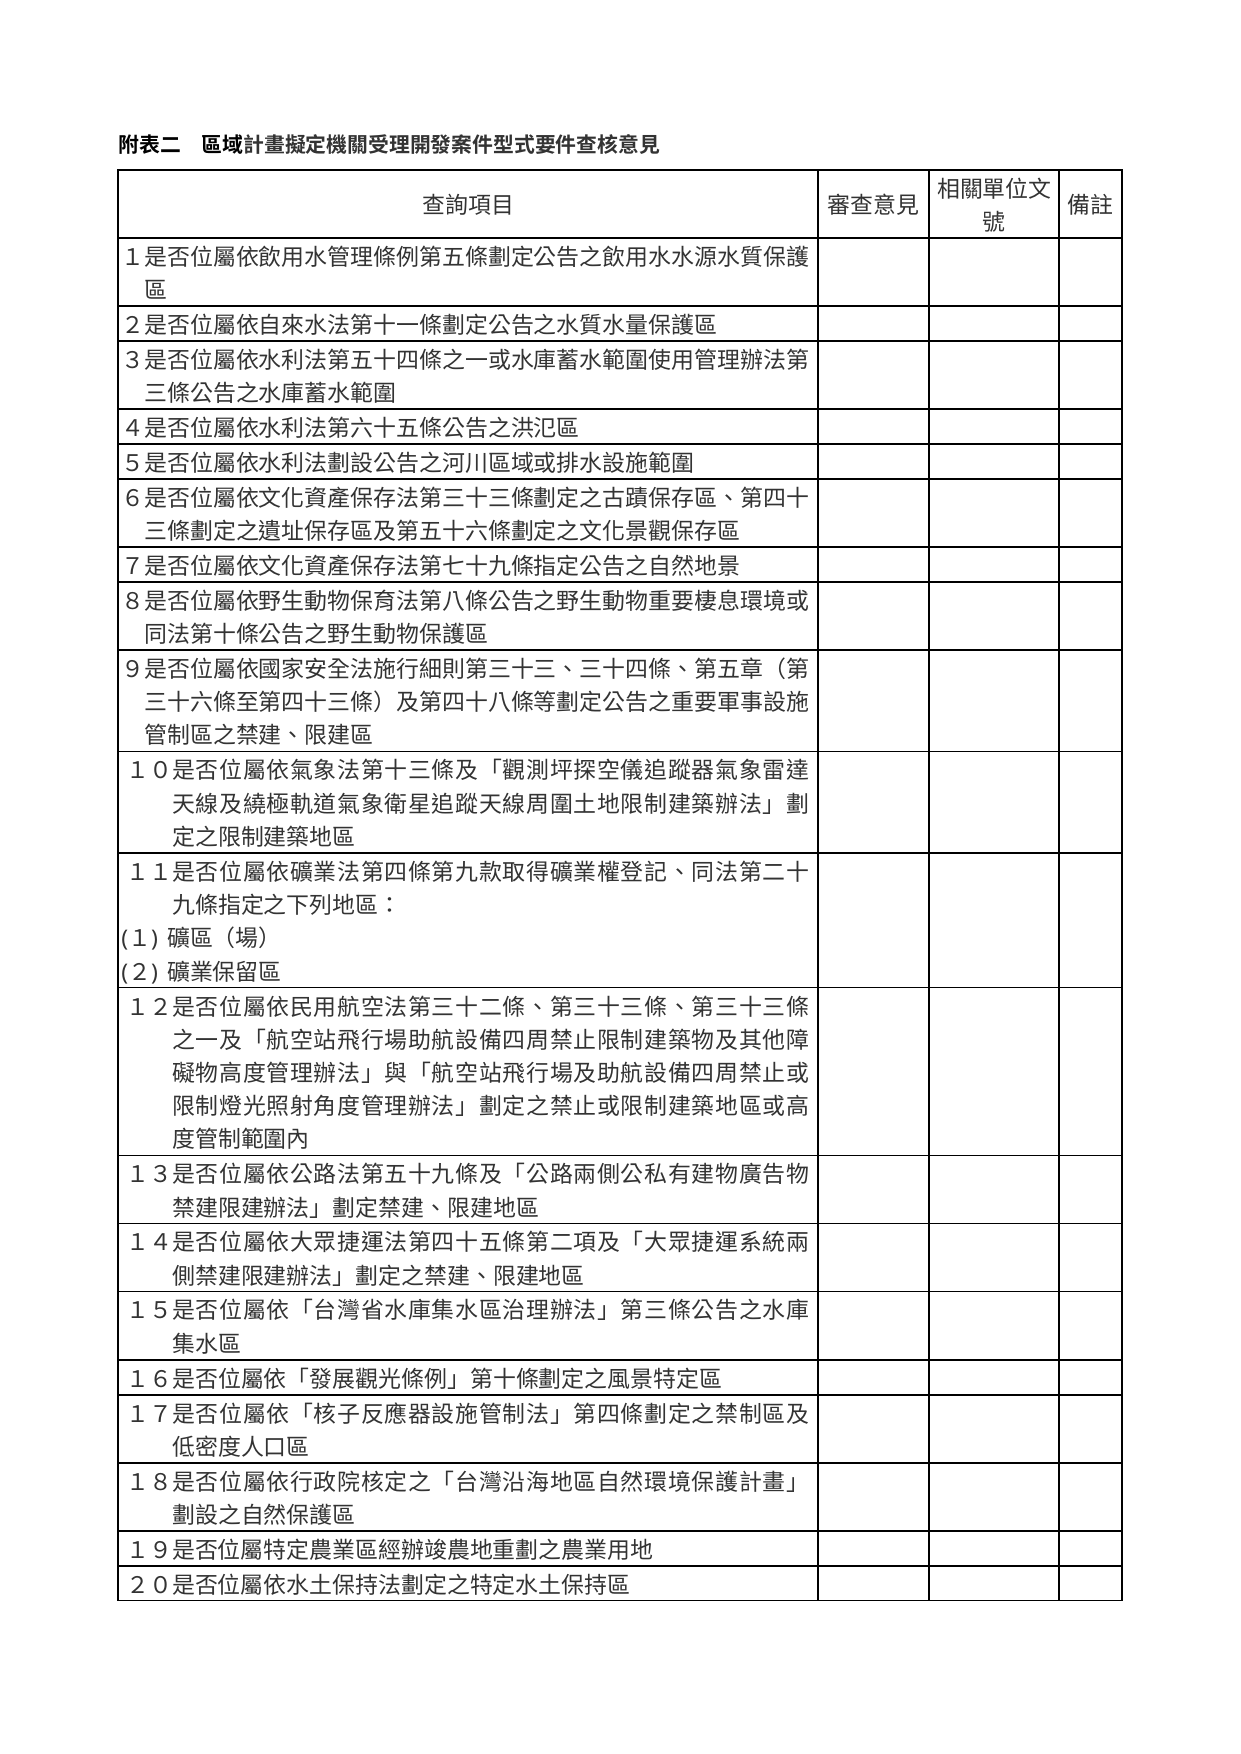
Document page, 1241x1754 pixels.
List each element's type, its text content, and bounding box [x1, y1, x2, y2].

table_cell [1060, 651, 1121, 751]
table_cell １５ 是否位屬依「台灣省水庫集水區治理辦法」第三條公告之水庫集水區 [119, 1292, 817, 1359]
table_cell [819, 752, 928, 852]
table_cell [930, 1361, 1058, 1394]
table_cell [930, 1224, 1058, 1291]
table_cell １９是否位屬特定農業區經辦竣農地重劃之農業用地 [119, 1532, 817, 1565]
table_cell ６ 是否位屬依文化資產保存法第三十三條劃定之古蹟保存區、第四十三條劃定之遺址保存區及第五十六條劃定之文化景觀保存區 [119, 480, 817, 546]
table_cell １ 是否位屬依飲用水管理條例第五條劃定公告之飲用水水源水質保護區 [119, 239, 817, 305]
table_header 查詢項目 [119, 171, 817, 237]
table_cell [819, 1224, 928, 1291]
table_cell [1060, 342, 1121, 408]
table_cell [819, 988, 928, 1154]
table_cell [819, 583, 928, 649]
table_cell [1060, 307, 1121, 340]
table_cell [930, 1292, 1058, 1359]
table_cell [1060, 1464, 1121, 1530]
table_cell ７ 是否位屬依文化資產保存法第七十九條指定公告之自然地景 [119, 548, 817, 581]
table_cell １４ 是否位屬依大眾捷運法第四十五條第二項及「大眾捷運系統兩側禁建限建辦法」劃定之禁建、限建地區 [119, 1224, 817, 1291]
table_cell ２ 是否位屬依自來水法第十一條劃定公告之水質水量保護區 [119, 307, 817, 340]
table_cell [1060, 1292, 1121, 1359]
table_cell ５ 是否位屬依水利法劃設公告之河川區域或排水設施範圍 [119, 445, 817, 478]
table_header 審查意見 [819, 171, 928, 237]
table_cell [819, 239, 928, 305]
table_cell [1060, 1567, 1121, 1600]
table_cell １２ 是否位屬依民用航空法第三十二條、第三十三條、第三十三條之一及「航空站飛行場助航設備四周禁止限制建築物及其他障礙物高度管理辦法」與「航空站飛行場及助航設備四周禁止或限制燈光照射角度管理辦法」劃定之禁止或限制建築地區或高度管制範圍內 [119, 988, 817, 1154]
table_cell １３ 是否位屬依公路法第五十九條及「公路兩側公私有建物廣告物禁建限建辦法」劃定禁建、限建地區 [119, 1156, 817, 1223]
table_header 相關單位文號 [930, 171, 1058, 237]
table_cell [1060, 1156, 1121, 1223]
table_cell [930, 1464, 1058, 1530]
table_cell １１ 是否位屬依礦業法第四條第九款取得礦業權登記、同法第二十九條指定之下列地區： (１) 礦區（場） (２) 礦業保留區 [119, 854, 817, 987]
table_cell [1060, 988, 1121, 1154]
table_cell [930, 480, 1058, 546]
table_cell [930, 1532, 1058, 1565]
table_cell ２０是否位屬依水土保持法劃定之特定水土保持區 [119, 1567, 817, 1600]
table_cell [1060, 583, 1121, 649]
table_cell [930, 583, 1058, 649]
table_cell [819, 342, 928, 408]
table_cell [819, 1532, 928, 1565]
table_cell ９ 是否位屬依國家安全法施行細則第三十三、三十四條、第五章（第三十六條至第四十三條）及第四十八條等劃定公告之重要軍事設施管制區之禁建、限建區 [119, 651, 817, 751]
table_cell [930, 410, 1058, 443]
table_cell [930, 854, 1058, 987]
table_cell [930, 752, 1058, 852]
table_cell [819, 307, 928, 340]
text 附表二 區域計畫擬定機關受理開發案件型式要件查核意見 [118, 128, 1122, 159]
table_cell １７ 是否位屬依「核子反應器設施管制法」第四條劃定之禁制區及低密度人口區 [119, 1396, 817, 1462]
table_cell [1060, 1224, 1121, 1291]
table_cell １６ 是否位屬依「發展觀光條例」第十條劃定之風景特定區 [119, 1361, 817, 1394]
table_cell [819, 1396, 928, 1462]
table_header 備註 [1060, 171, 1121, 237]
table_cell [930, 342, 1058, 408]
table_cell ８ 是否位屬依野生動物保育法第八條公告之野生動物重要棲息環境或同法第十條公告之野生動物保護區 [119, 583, 817, 649]
table_cell [1060, 548, 1121, 581]
table_cell [819, 1361, 928, 1394]
table_cell [819, 1464, 928, 1530]
table_cell [930, 445, 1058, 478]
table_cell ３ 是否位屬依水利法第五十四條之一或水庫蓄水範圍使用管理辦法第三條公告之水庫蓄水範圍 [119, 342, 817, 408]
table_cell [819, 410, 928, 443]
table_cell １０ 是否位屬依氣象法第十三條及「觀測坪探空儀追蹤器氣象雷達天線及繞極軌道氣象衛星追蹤天線周圍土地限制建築辦法」劃定之限制建築地區 [119, 752, 817, 852]
table_cell [930, 239, 1058, 305]
table_cell [1060, 854, 1121, 987]
table_cell [930, 307, 1058, 340]
table_cell [1060, 445, 1121, 478]
table_cell １８ 是否位屬依行政院核定之「台灣沿海地區自然環境保護計畫」劃設之自然保護區 [119, 1464, 817, 1530]
table_cell [819, 854, 928, 987]
table_cell [930, 1567, 1058, 1600]
table_cell [819, 651, 928, 751]
table_cell [1060, 410, 1121, 443]
table_cell [930, 1156, 1058, 1223]
table_cell [819, 1567, 928, 1600]
table_cell [930, 651, 1058, 751]
table_cell [819, 1292, 928, 1359]
table_cell [1060, 480, 1121, 546]
table_cell [819, 548, 928, 581]
table_cell [1060, 1532, 1121, 1565]
table_cell [819, 480, 928, 546]
table_cell ４ 是否位屬依水利法第六十五條公告之洪氾區 [119, 410, 817, 443]
table_cell [1060, 1396, 1121, 1462]
table_cell [1060, 752, 1121, 852]
table_cell [930, 988, 1058, 1154]
table_cell [819, 445, 928, 478]
table_cell [930, 1396, 1058, 1462]
table_cell [819, 1156, 928, 1223]
table_cell [930, 548, 1058, 581]
table_cell [1060, 239, 1121, 305]
table_cell [1060, 1361, 1121, 1394]
